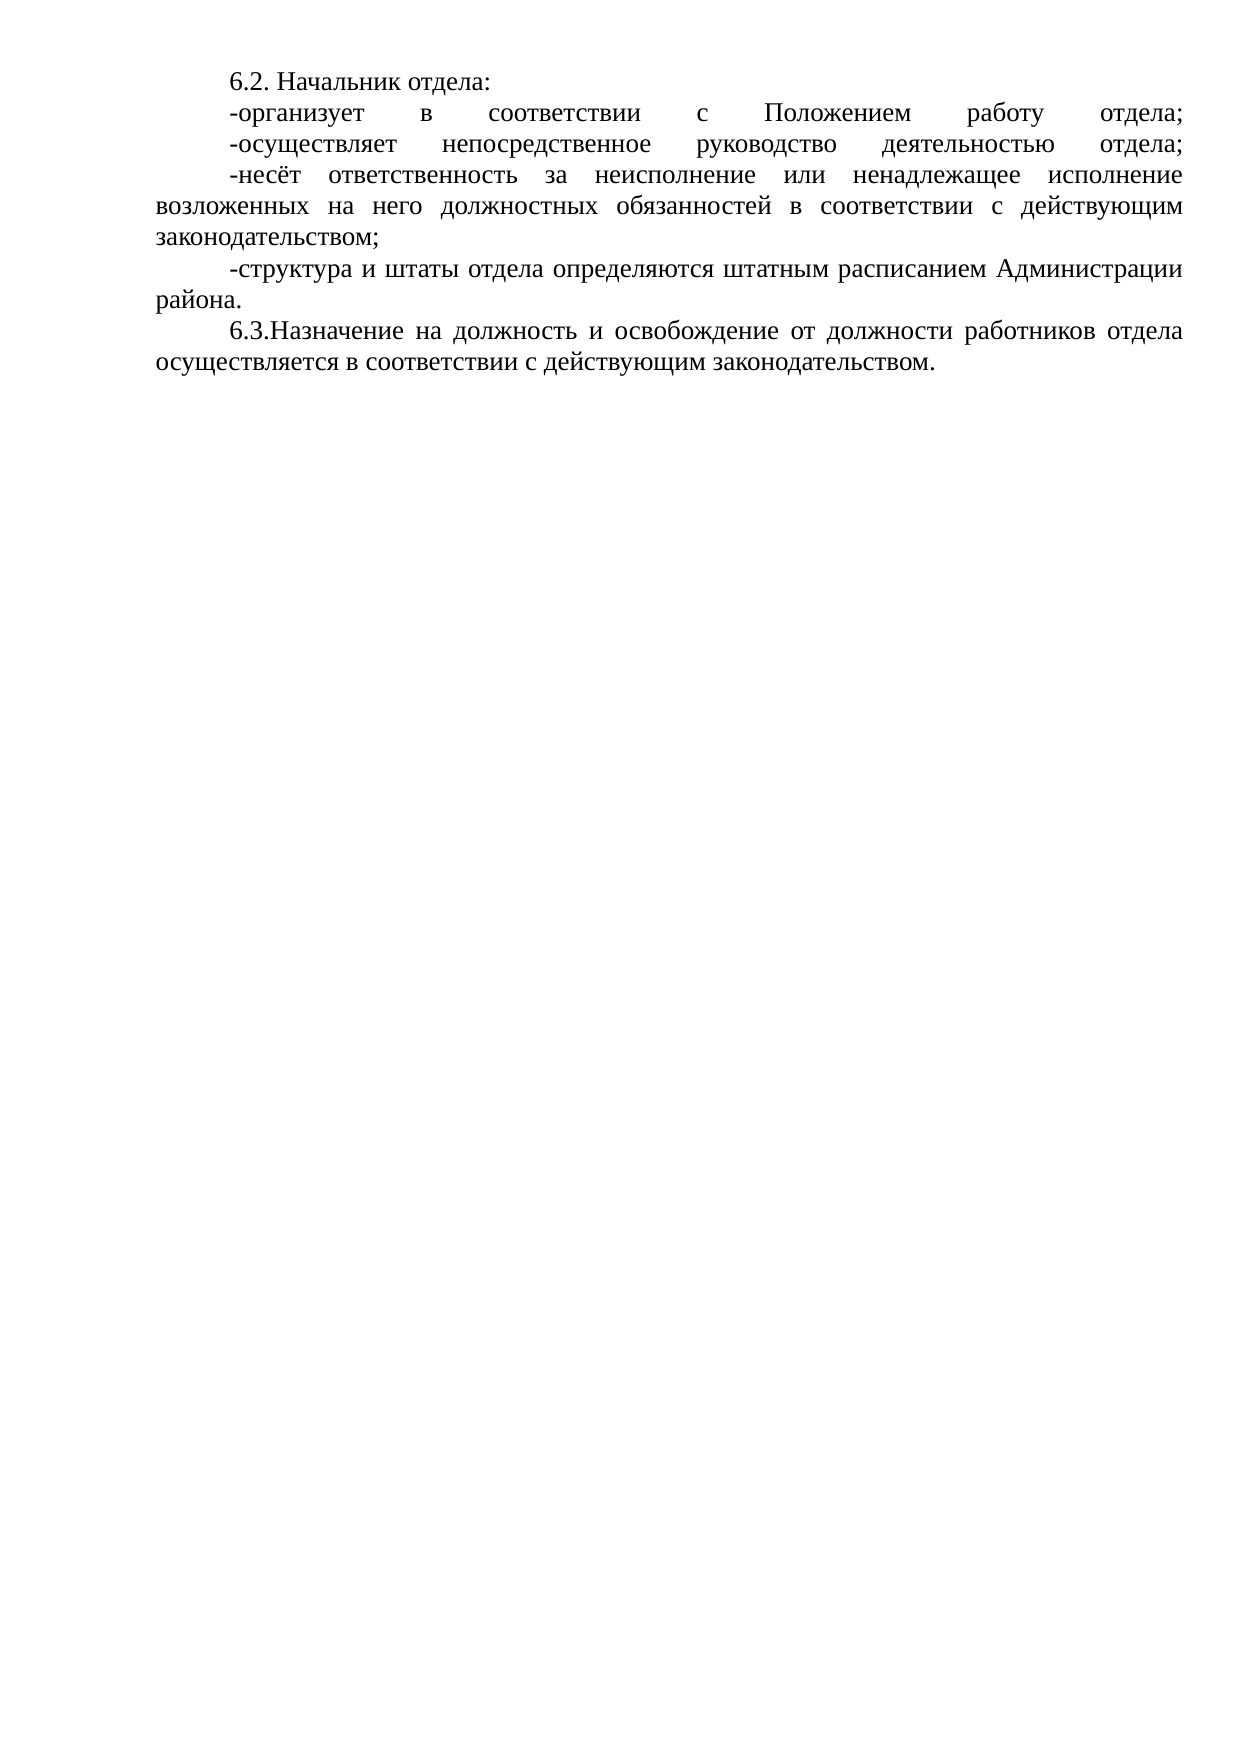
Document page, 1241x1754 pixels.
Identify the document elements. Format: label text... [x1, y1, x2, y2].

text 6.3.Назначение на должность и освобождение от должности работников отдела осуществляется в соответствии с действующим законодательством. [155, 314, 1184, 376]
text -организует в соответствии с Положением работу отдела; -осуществляет непосредственное руководство деятельностью отдела; -несёт ответственность за неисполнение или ненадлежащее исполнение возложенных на него должностных обязанностей в соответствии с действующим законодательством; -структура и штаты отдела определяются штатным расписанием Администрации района. [155, 96, 1184, 314]
text 6.2. Начальник отдела: [155, 65, 1184, 96]
